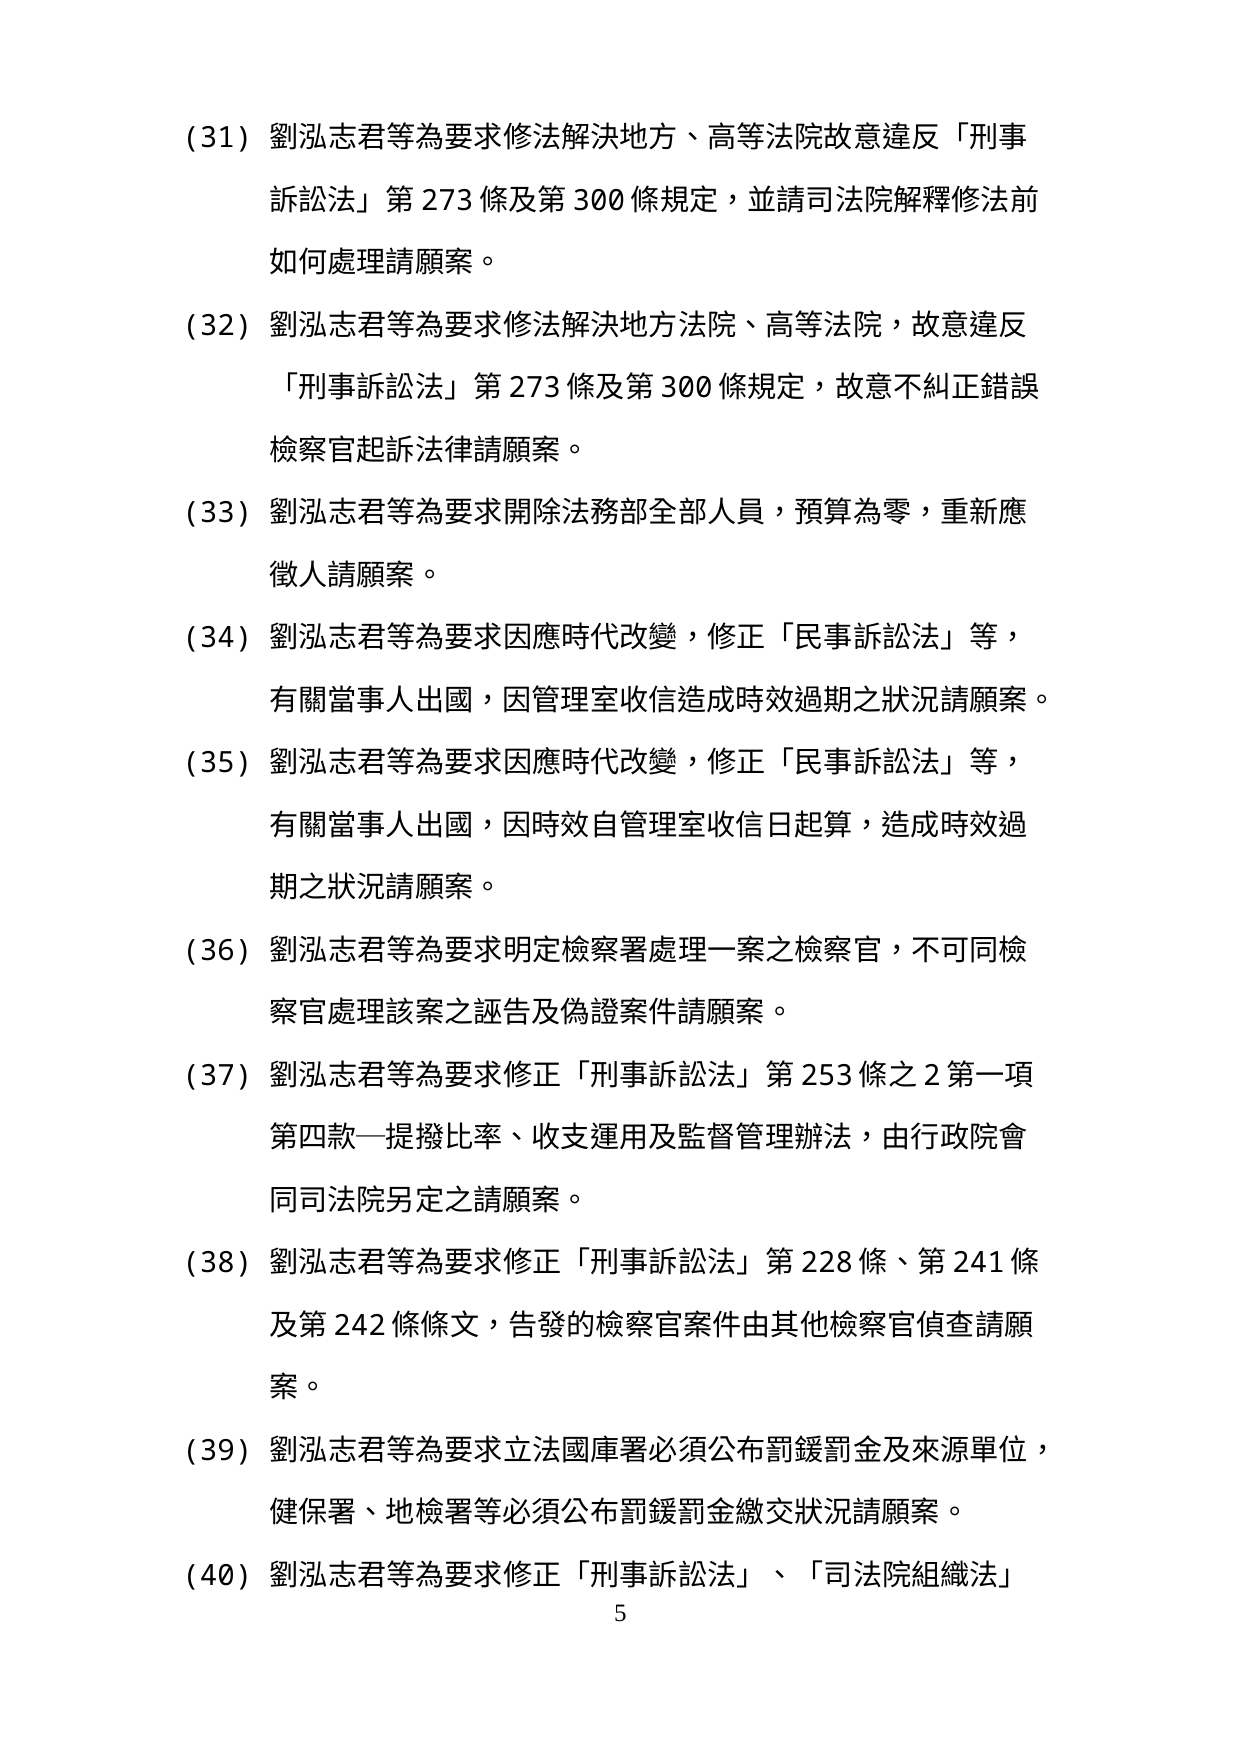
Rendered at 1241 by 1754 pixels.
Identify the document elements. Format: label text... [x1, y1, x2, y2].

list 劉泓志君等為要求修法解決地方法院、高等法院，故意違反「刑事訴訟法」第273條及第300條規定，故意不糾正錯誤檢察官起訴法律請願案。 [269, 281, 1053, 468]
list 劉泓志君等為要求因應時代改變，修正「民事訴訟法」等，有關當事人出國，因時效自管理室收信日起算，造成時效過期之狀況請願案。 [269, 718, 1053, 906]
list 劉泓志君等為要求修正「刑事訴訟法」第253條之2第一項第四款─提撥比率、收支運用及監督管理辦法，由行政院會同司法院另定之請願案。 [269, 1031, 1053, 1218]
list 劉泓志君等為要求開除法務部全部人員，預算為零，重新應徵人請願案。 [269, 468, 1053, 593]
list 劉泓志君等為要求修正「刑事訴訟法」、「司法院組織法」 [269, 1531, 1053, 1593]
list 劉泓志君等為要求修正「刑事訴訟法」第228條、第241條及第242條條文，告發的檢察官案件由其他檢察官偵查請願案。 [269, 1218, 1053, 1406]
list 劉泓志君等為要求因應時代改變，修正「民事訴訟法」等，有關當事人出國，因管理室收信造成時效過期之狀況請願案。 [269, 593, 1053, 718]
list 劉泓志君等為要求修法解決地方、高等法院故意違反「刑事訴訟法」第273條及第300條規定，並請司法院解釋修法前如何處理請願案。 [269, 93, 1053, 281]
list 劉泓志君等為要求明定檢察署處理一案之檢察官，不可同檢察官處理該案之誣告及偽證案件請願案。 [269, 906, 1053, 1031]
list 劉泓志君等為要求立法國庫署必須公布罰鍰罰金及來源單位，健保署、地檢署等必須公布罰鍰罰金繳交狀況請願案。 [269, 1406, 1053, 1531]
